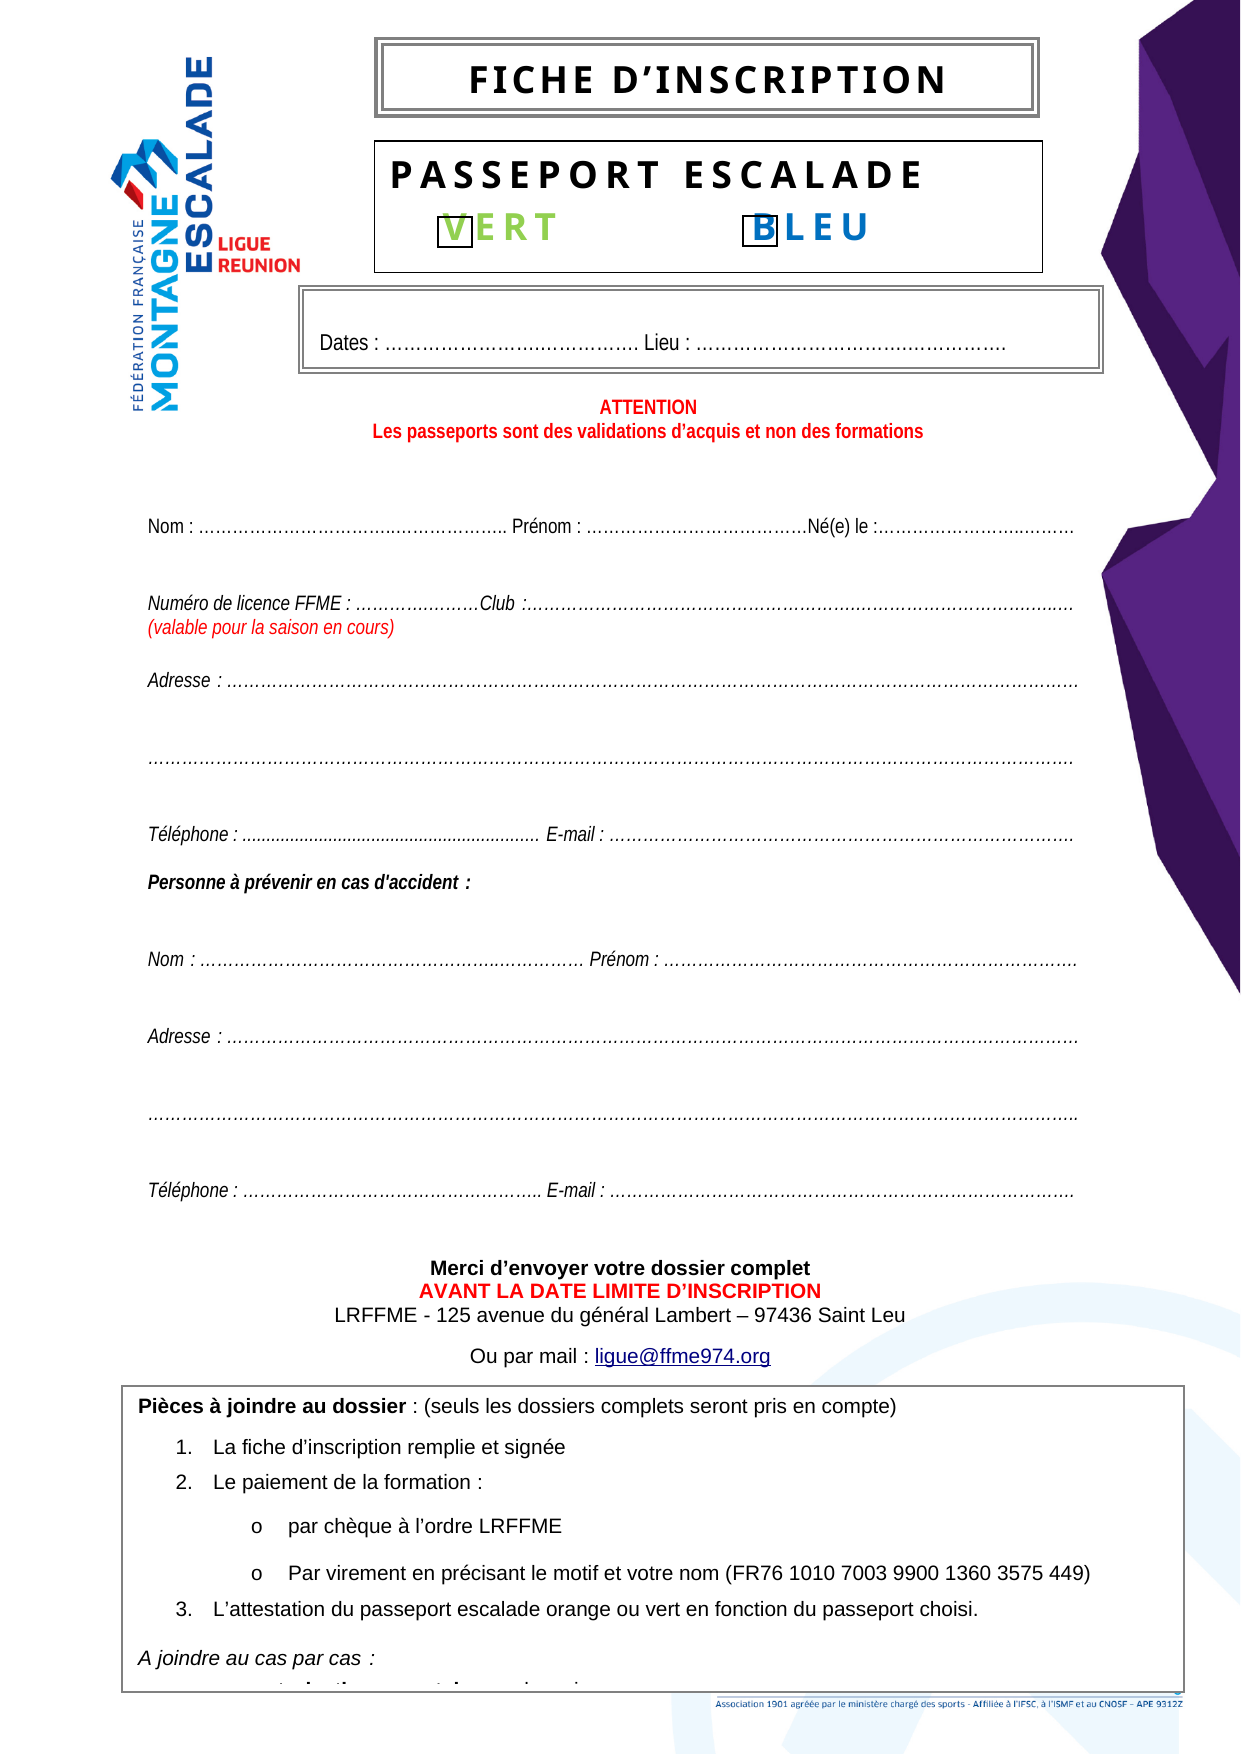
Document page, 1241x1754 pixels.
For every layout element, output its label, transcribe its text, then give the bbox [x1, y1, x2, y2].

text Ou par mail : ligue@ffme974.org [123, 1387, 1183, 1691]
text Dates : …………………….……………. Lieu : …………………………….……………. [319, 329, 1083, 356]
text FICHE D’INSCRIPTION [399, 54, 1016, 101]
subtitle A joindre au cas par cas : [138, 1646, 1168, 1670]
list une autorisation parentale pour les mineurs [175, 1676, 1168, 1683]
list La fiche d’inscription remplie et signée [175, 1435, 1168, 1459]
text Pièces à joindre au dossier : (seuls les dossiers complets seront pris en compte) [138, 1394, 1168, 1418]
list Le paiement de la formation : [175, 1469, 1168, 1493]
list Par virement en précisant le motif et votre nom (FR76 1010 7003 9900 1360 3575 449) [250, 1561, 1168, 1587]
list par chèque à l’ordre LRFFME [250, 1514, 1168, 1540]
list L’attestation du passeport escalade orange ou vert en fonction du passeport choisi. [175, 1597, 1168, 1621]
